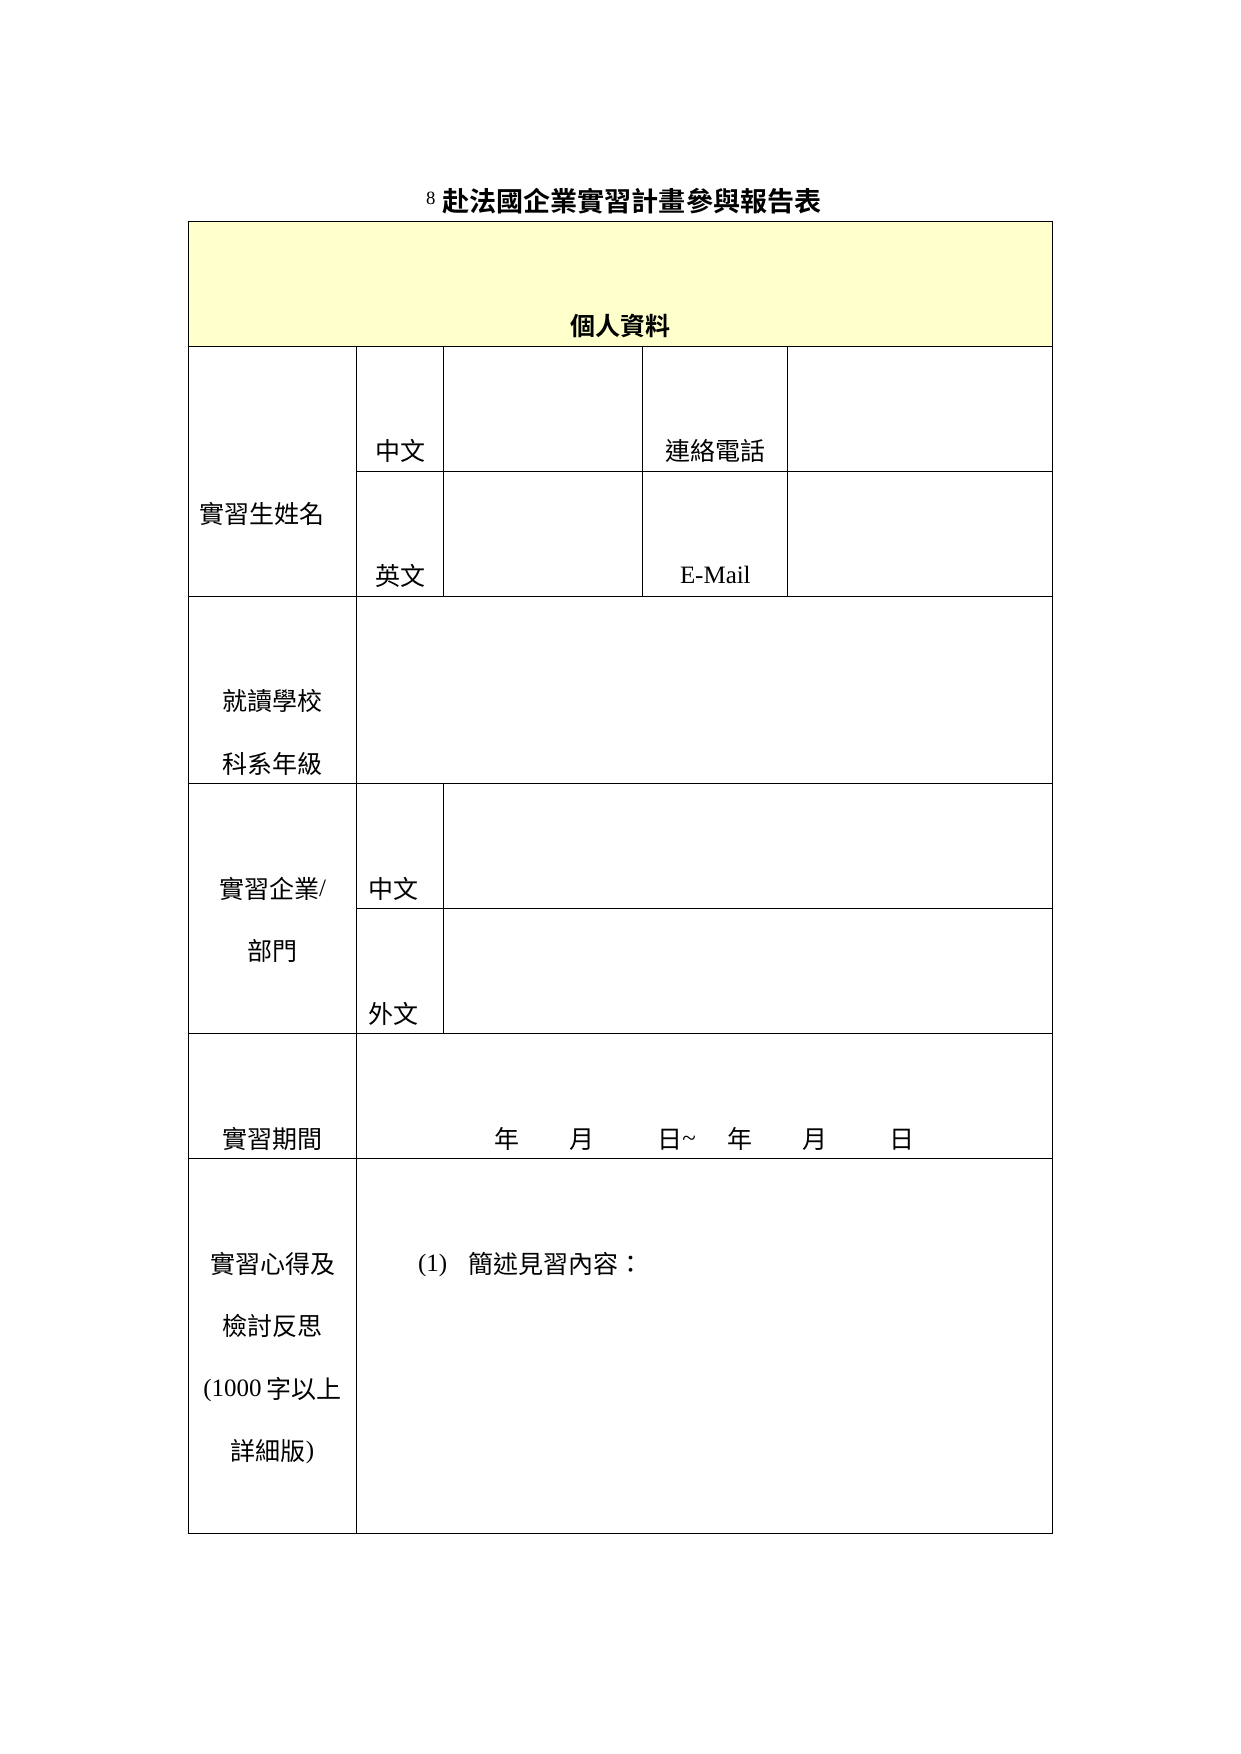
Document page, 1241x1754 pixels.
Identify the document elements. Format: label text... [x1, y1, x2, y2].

table_cell [357, 597, 1052, 783]
table_cell 實習生姓名 [189, 347, 356, 596]
table_cell 就讀學校 科系年級 [189, 597, 356, 783]
table_cell 中文 [357, 347, 443, 471]
table_cell 英文 [357, 472, 443, 596]
table_cell [444, 784, 1052, 908]
table_cell 實習企業/ 部門 [189, 784, 356, 1033]
table_cell 實習期間 [189, 1034, 356, 1158]
table_cell 年 月 日~ 年 月 日 [357, 1034, 1052, 1158]
table_cell 中文 [357, 784, 443, 908]
table_header 個人資料 [189, 222, 1052, 346]
table_cell 外文 [357, 909, 443, 1033]
table_cell 簡述見習內容： 實習心得及回饋： 對於個人職涯發展之收穫或省思： [357, 1159, 1052, 1533]
table_cell [444, 472, 642, 596]
table_cell 實習心得及檢討反思(1000字以上詳細版) [189, 1159, 356, 1533]
text 8 赴法國企業實習計畫參與報告表 [187, 158, 1053, 221]
table_cell 連絡電話 [643, 347, 787, 471]
table_cell [788, 472, 1052, 596]
table_cell [444, 909, 1052, 1033]
table_cell [444, 347, 642, 471]
table_cell [788, 347, 1052, 471]
table_cell E-Mail [643, 472, 787, 596]
